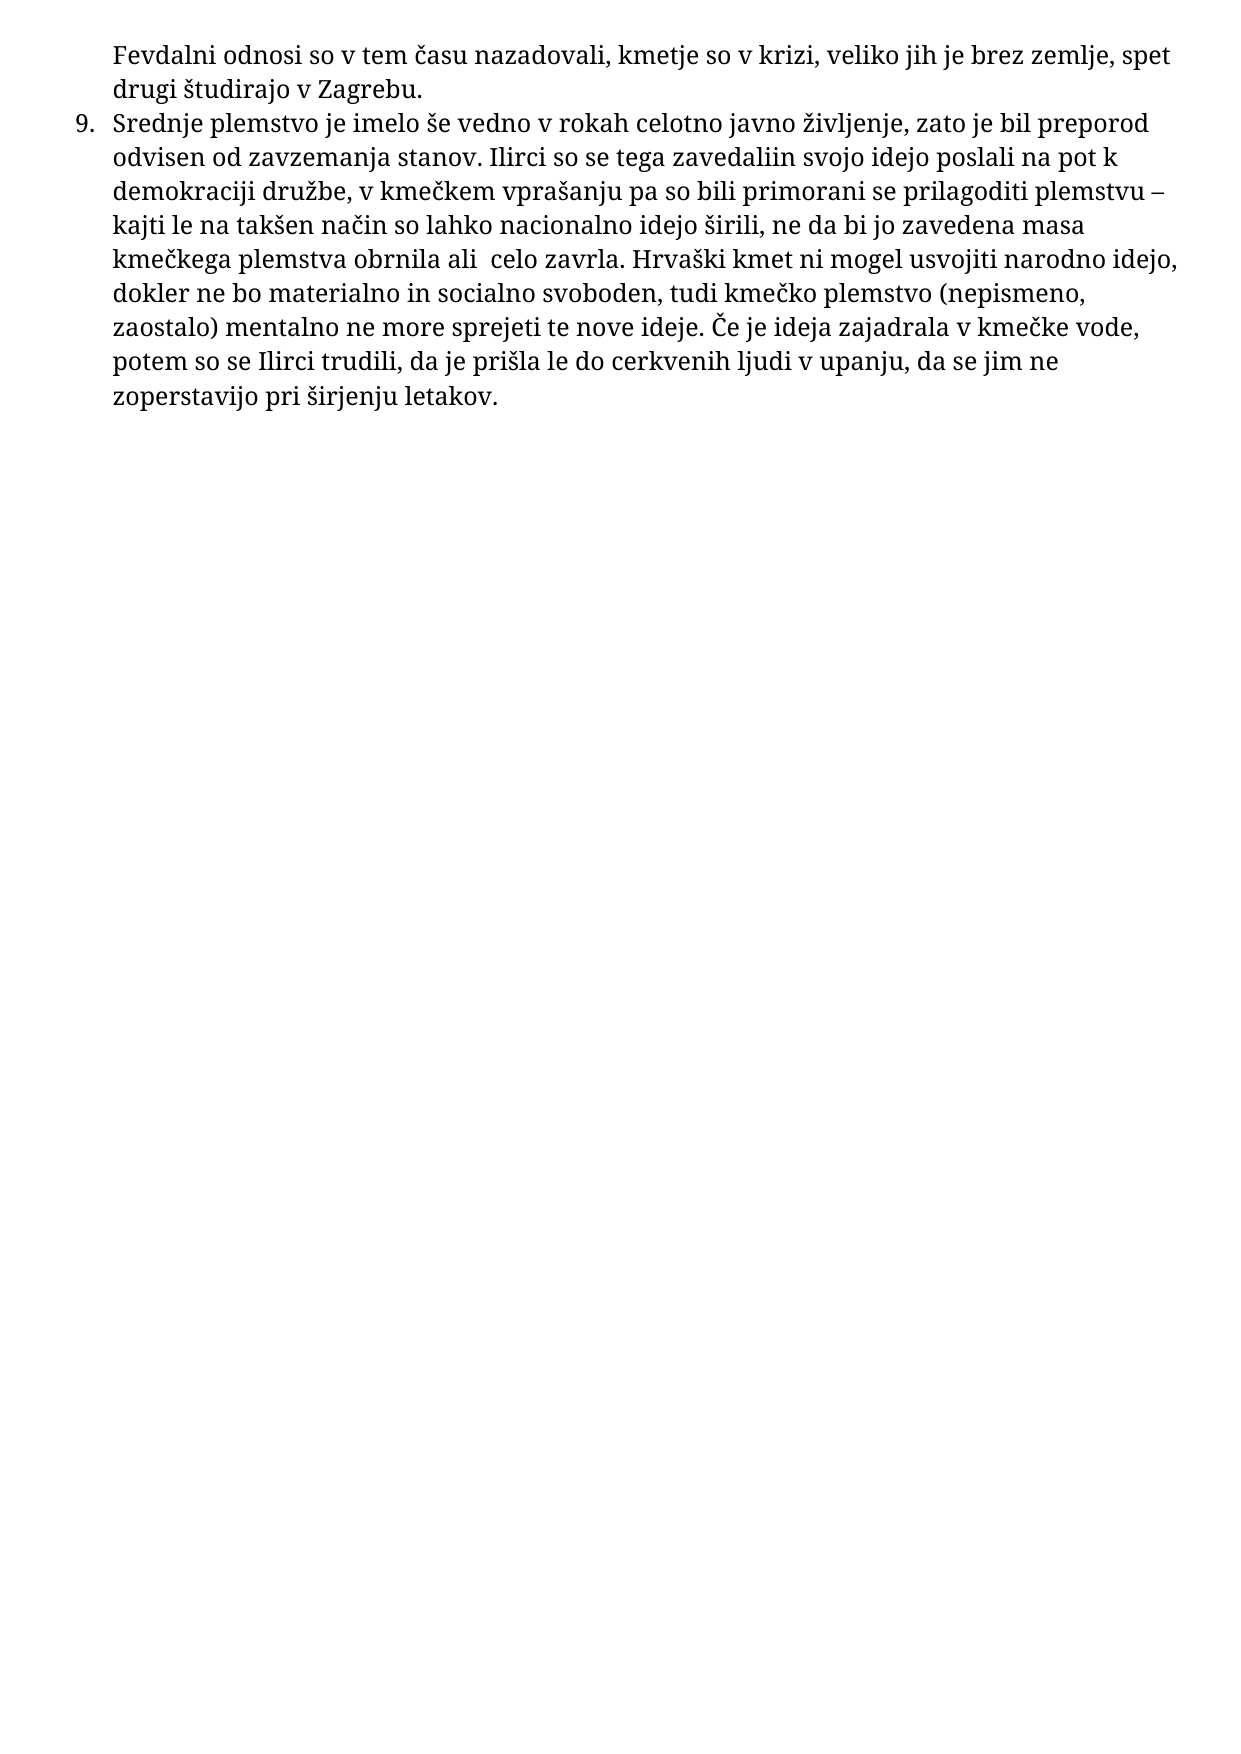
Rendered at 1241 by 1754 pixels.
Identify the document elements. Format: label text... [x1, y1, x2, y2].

list Fevdalni odnosi so v tem času nazadovali, kmetje so v krizi, veliko jih je brez zemlje, spet drugi študirajo v Zagrebu. [75, 37, 1181, 106]
list Srednje plemstvo je imelo še vedno v rokah celotno javno življenje, zato je bil preporod odvisen od zavzemanja stanov. Ilirci so se tega zavedaliin svojo idejo poslali na pot k demokraciji družbe, v kmečkem vprašanju pa so bili primorani se prilagoditi plemstvu – kajti le na takšen način so lahko nacionalno idejo širili, ne da bi jo zavedena masa kmečkega plemstva obrnila ali celo zavrla. Hrvaški kmet ni mogel usvojiti narodno idejo, dokler ne bo materialno in socialno svoboden, tudi kmečko plemstvo (nepismeno, zaostalo) mentalno ne more sprejeti te nove ideje. Če je ideja zajadrala v kmečke vode, potem so se Ilirci trudili, da je prišla le do cerkvenih ljudi v upanju, da se jim ne zoperstavijo pri širjenju letakov. [75, 106, 1181, 412]
